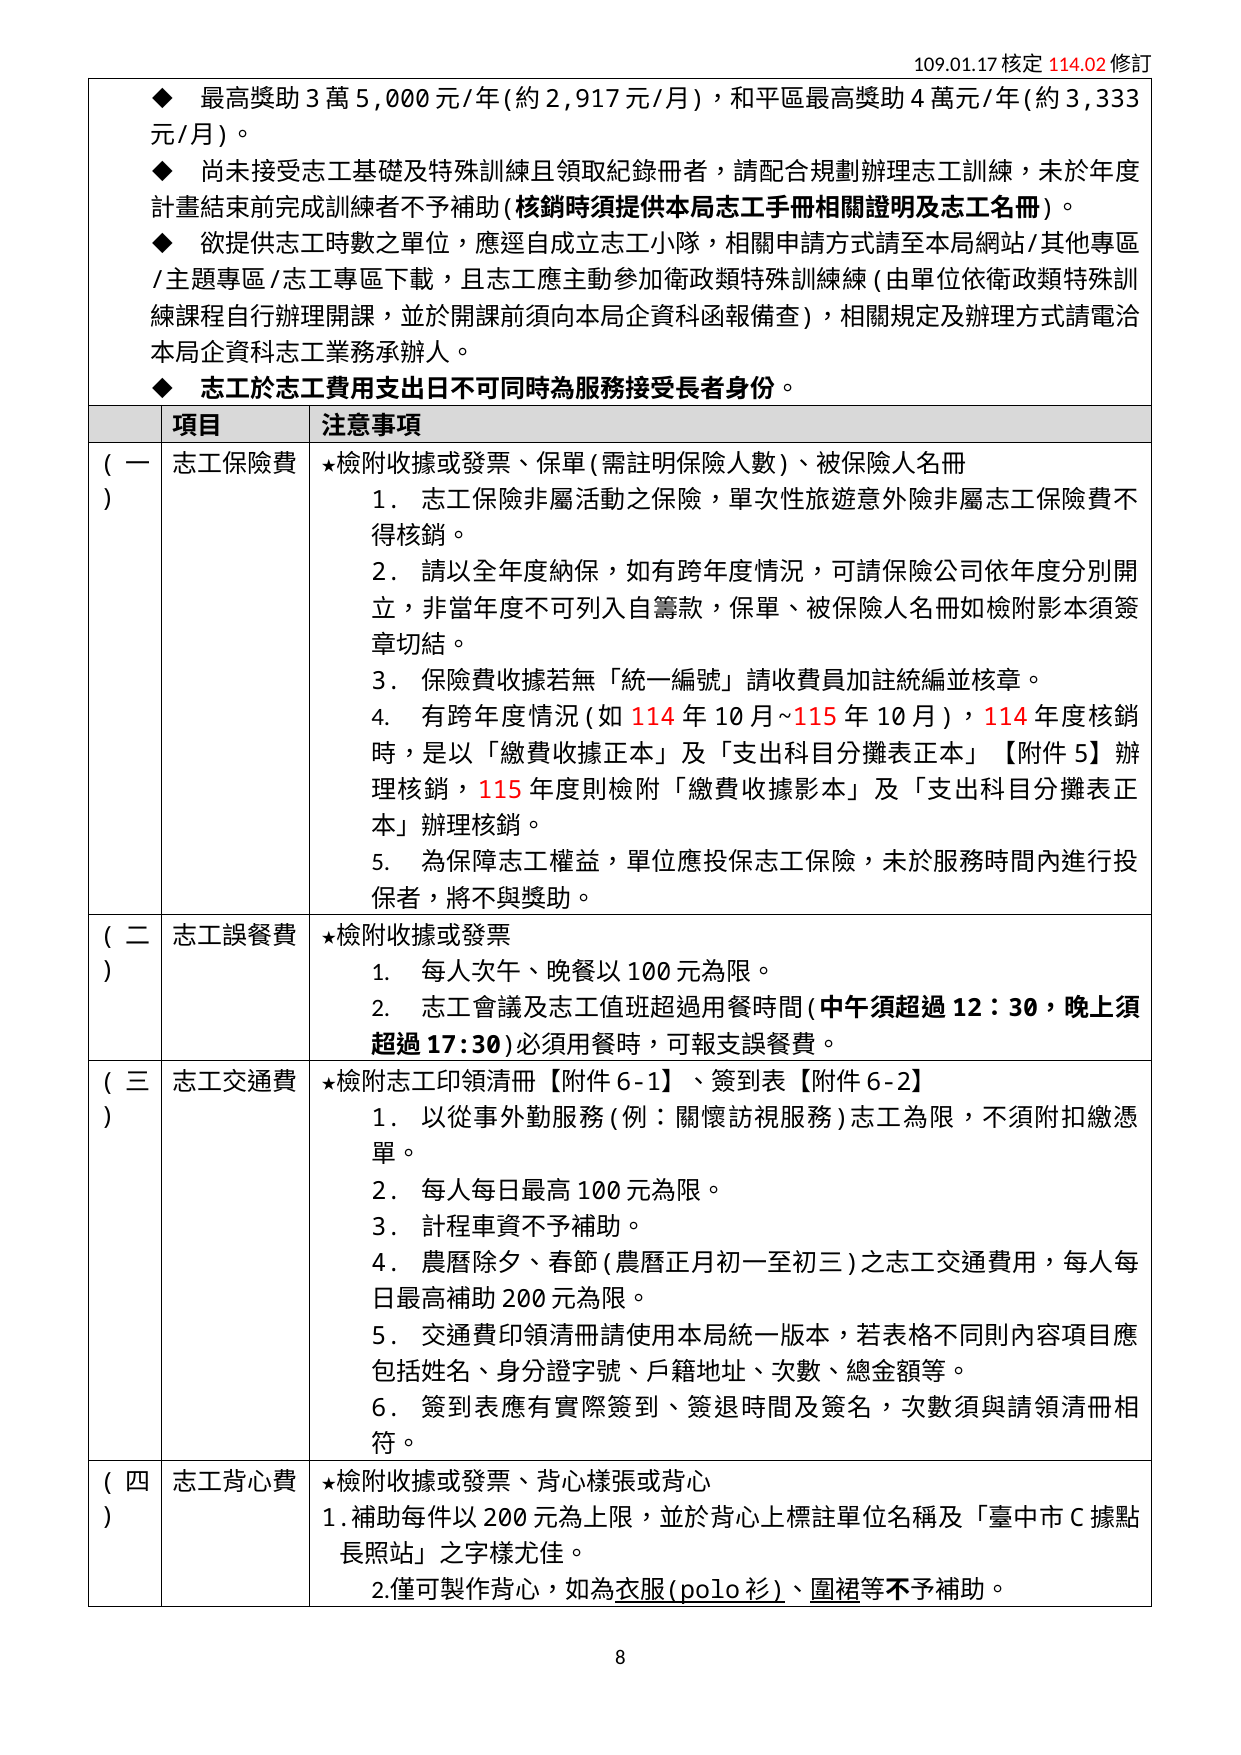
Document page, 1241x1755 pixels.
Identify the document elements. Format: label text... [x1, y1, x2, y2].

table_cell ★檢附志工印領清冊【附件6-1】、簽到表【附件6-2】 以從事外勤服務(例：關懷訪視服務)志工為限，不須附扣繳憑單。 每人每日最高100元為限。 計程車資不予補助。 農曆除夕、春節(農曆正月初一至初三)之志工交通費用，每人每日最高補助200元為限。 交通費印領清冊請使用本局統一版本，若表格不同則內容項目應包括姓名、身分證字號、戶籍地址、次數、總金額等。 簽到表應有實際簽到、簽退時間及簽名，次數須與請領清冊相符。 [310, 1061, 1151, 1460]
table_cell ★檢附收據或發票、背心樣張或背心 補助每件以200元為上限，並於背心上標註單位名稱及「臺中市C據點長照站」之字樣尤佳。 僅可製作背心，如為衣服(polo衫)、圍裙等不予補助。 [310, 1461, 1151, 1606]
table_cell (四) [89, 1461, 161, 1606]
table_cell 志工保險費 [162, 443, 309, 914]
table_cell (三) [89, 1061, 161, 1460]
table_cell (二) [89, 915, 161, 1060]
table_cell 志工誤餐費 [162, 915, 309, 1060]
table_cell [89, 406, 161, 442]
table_cell ★檢附收據或發票、保單(需註明保險人數)、被保險人名冊 志工保險非屬活動之保險，單次性旅遊意外險非屬志工保險費不得核銷。 請以全年度納保，如有跨年度情況，可請保險公司依年度分別開立，非當年度不可列入自籌款，保單、被保險人名冊如檢附影本須簽章切結。 保險費收據若無「統一編號」請收費員加註統編並核章。 有跨年度情況(如114年10月~115年10月)，114年度核銷時，是以「繳費收據正本」及「支出科目分攤表正本」【附件5】辦理核銷，115年度則檢附「繳費收據影本」及「支出科目分攤表正本」辦理核銷。 為保障志工權益，單位應投保志工保險，未於服務時間內進行投保者，將不與獎助。 [310, 443, 1151, 914]
table_header 最高獎助3萬5,000元/年(約2,917元/月)，和平區最高獎助4萬元/年(約3,333元/月)。 尚未接受志工基礎及特殊訓練且領取紀錄冊者，請配合規劃辦理志工訓練，未於年度計畫結束前完成訓練者不予補助(核銷時須提供本局志工手冊相關證明及志工名冊)。 欲提供志工時數之單位，應逕自成立志工小隊，相關申請方式請至本局網站/其他專區/主題專區/志工專區下載，且志工應主動參加衛政類特殊訓練練(由單位依衛政類特殊訓練課程自行辦理開課，並於開課前須向本局企資科函報備查)，相關規定及辦理方式請電洽本局企資科志工業務承辦人。 志工於志工費用支出日不可同時為服務接受長者身份。 [89, 79, 1151, 405]
table_cell 志工交通費 [162, 1061, 309, 1460]
table_cell 項目 [162, 406, 309, 442]
table_cell ★檢附收據或發票 每人次午、晚餐以100元為限。 志工會議及志工值班超過用餐時間(中午須超過12：30，晚上須超過17:30)必須用餐時，可報支誤餐費。 [310, 915, 1151, 1060]
table_cell (一) [89, 443, 161, 914]
table_cell 志工背心費 [162, 1461, 309, 1606]
table_cell 注意事項 [310, 406, 1151, 442]
